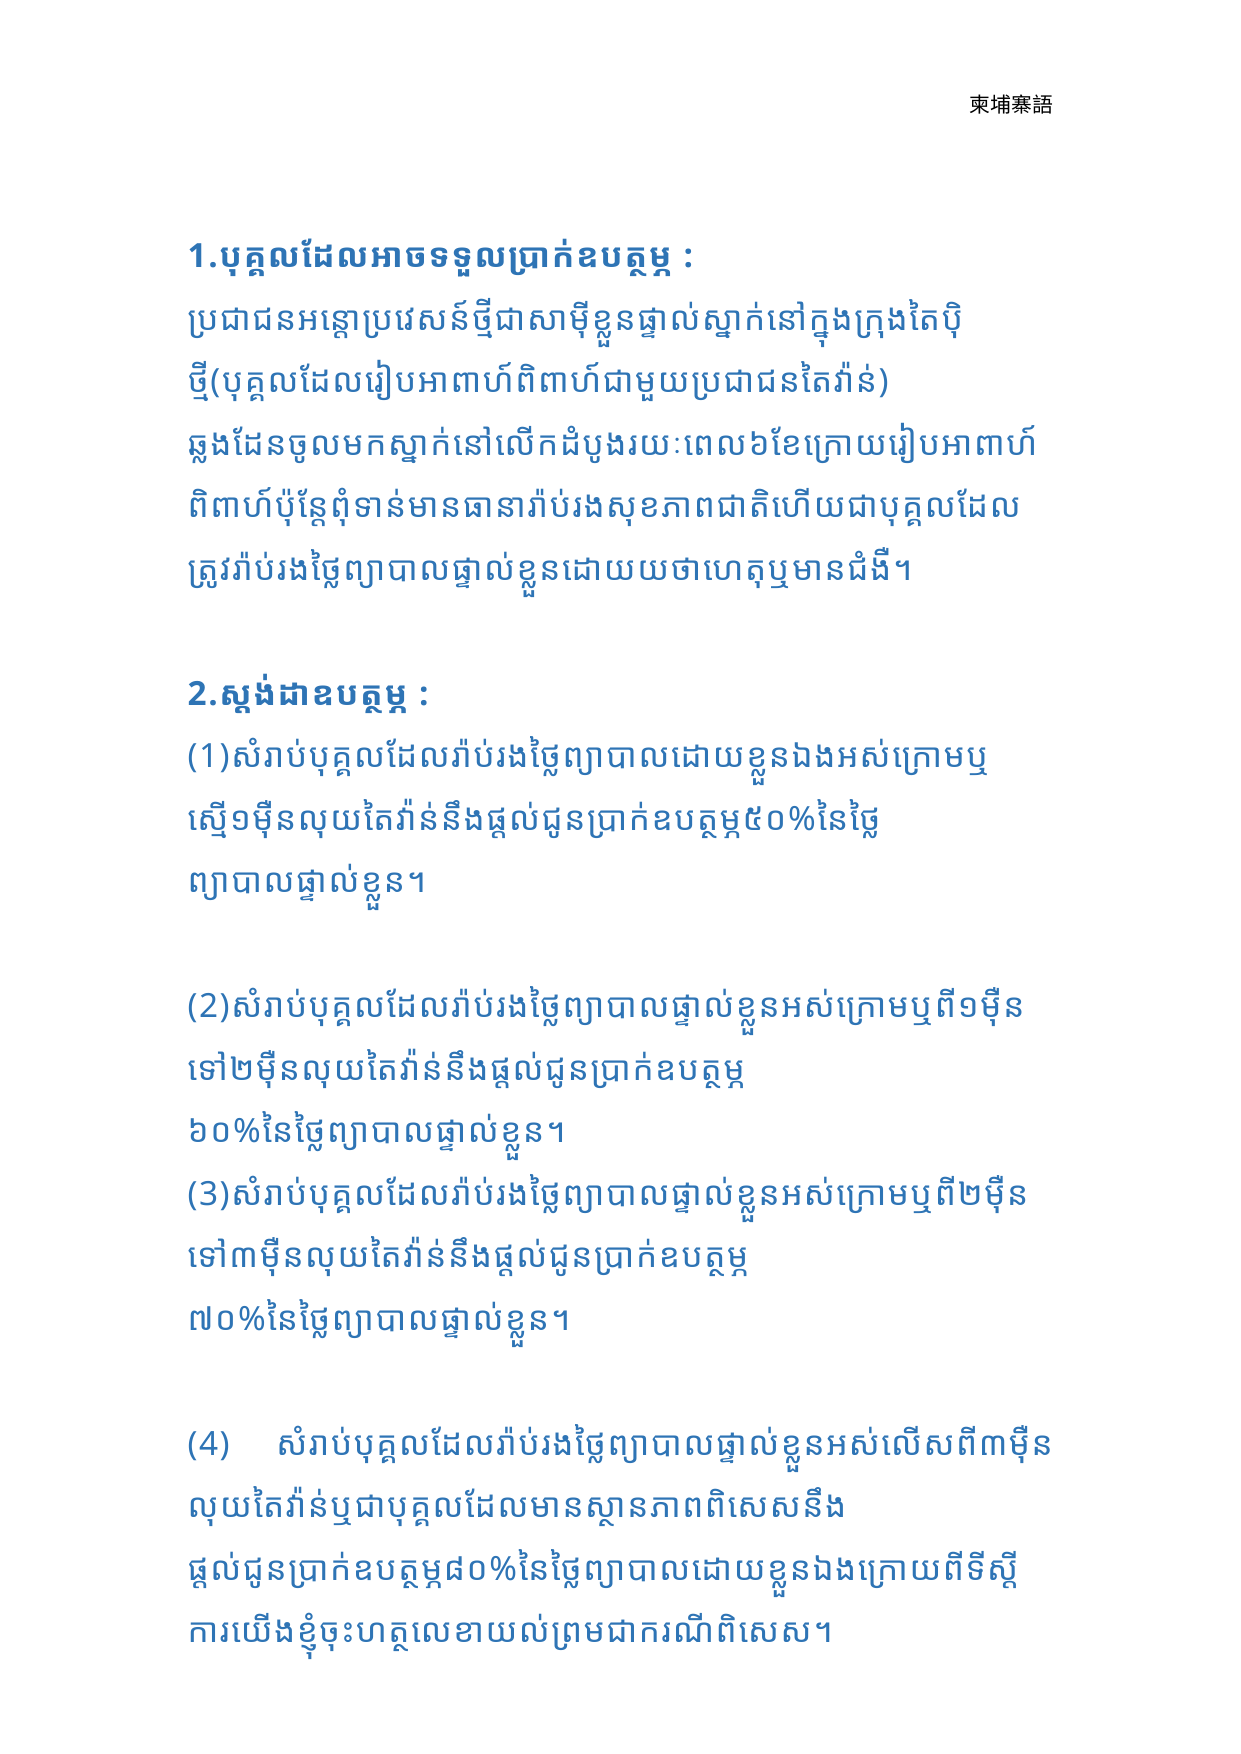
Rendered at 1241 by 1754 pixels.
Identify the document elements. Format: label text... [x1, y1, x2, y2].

text (3)សំរាប់បុគ្គលដែលរ៉ាប់រងថ្លៃព្យាបាលផ្ទាល់ខ្លួនអស់ក្រោមឬពី២ម៉ឺនទៅ៣ម៉ឺនលុយតៃវ៉ាន់នឹងផ្តល់ជូនប្រាក់ឧបត្ថម្ភ [187, 1150, 1053, 1275]
text (2)សំរាប់បុគ្គលដែលរ៉ាប់រងថ្លៃព្យាបាលផ្ទាល់ខ្លួនអស់ក្រោមឬពី១ម៉ឺនទៅ២ម៉ឺនលុយតៃវ៉ាន់នឹងផ្តល់ជូនប្រាក់ឧបត្ថម្ភ [187, 963, 1053, 1088]
text (4) សំរាប់បុគ្គលដែលរ៉ាប់រងថ្លៃព្យាបាលផ្ទាល់ខ្លួនអស់លើសពី៣ម៉ឺនលុយតៃវ៉ាន់ឬជាបុគ្គលដែលមានស្ថានភាពពិសេសនឹង [187, 1400, 1053, 1525]
text ប្រជាជនអន្តោប្រវេសន៍ថ្មីជាសាម៉ីខ្លួនផ្ទាល់ស្នាក់នៅក្នុងក្រុងតៃប៉ិថ្មី(បុគ្គលដែលរៀបអាពាហ៍ពិពាហ៍ជាមួយប្រជាជនតៃវ៉ាន់) [187, 275, 1053, 400]
text ៦០%នៃថ្លៃព្យាបាលផ្ទាល់ខ្លួន។ [187, 1088, 1053, 1150]
text ព្យាបាលផ្ទាល់ខ្លួន។ [187, 838, 1053, 900]
text (1)សំរាប់បុគ្គលដែលរ៉ាប់រងថ្លៃព្យាបាលដោយខ្លួនឯងអស់ក្រោមឬស្មើ១ម៉ឺនលុយតៃវ៉ាន់នឹងផ្តល់ជូនប្រាក់ឧបត្ថម្ភ៥០%នៃថ្លៃ [187, 713, 1053, 838]
text ៧០%នៃថ្លៃព្យាបាលផ្ទាល់ខ្លួន។ [187, 1275, 1053, 1338]
text 1.បុគ្គលដែលអាចទទួលប្រាក់ឧបត្ថម្ភ : [187, 213, 1053, 275]
text ឆ្លងដែនចូលមកស្នាក់នៅលើកដំបូងរយៈពេល៦ខែក្រោយរៀបអាពាហ៍ពិពាហ៍ប៉ុន្តែពុំទាន់មានធានារ៉ាប់រងសុខភាពជាតិហើយជាបុគ្គលដែលត្រូវរ៉ាប់រងថ្លៃព្យាបាលផ្ទាល់ខ្លួនដោយយថាហេតុឬមានជំងឺ។ [187, 400, 1053, 588]
text ផ្តល់ជូនប្រាក់ឧបត្ថម្ភ៨០%នៃថ្លៃព្យាបាលដោយខ្លួនឯងក្រោយពីទីស្តីការយើងខ្ញុំចុះហត្ថលេខាយល់ព្រមជាករណីពិសេស។ [187, 1525, 1053, 1650]
text 2.ស្តង់ដាឧបត្ថម្ភ : [187, 650, 1053, 713]
